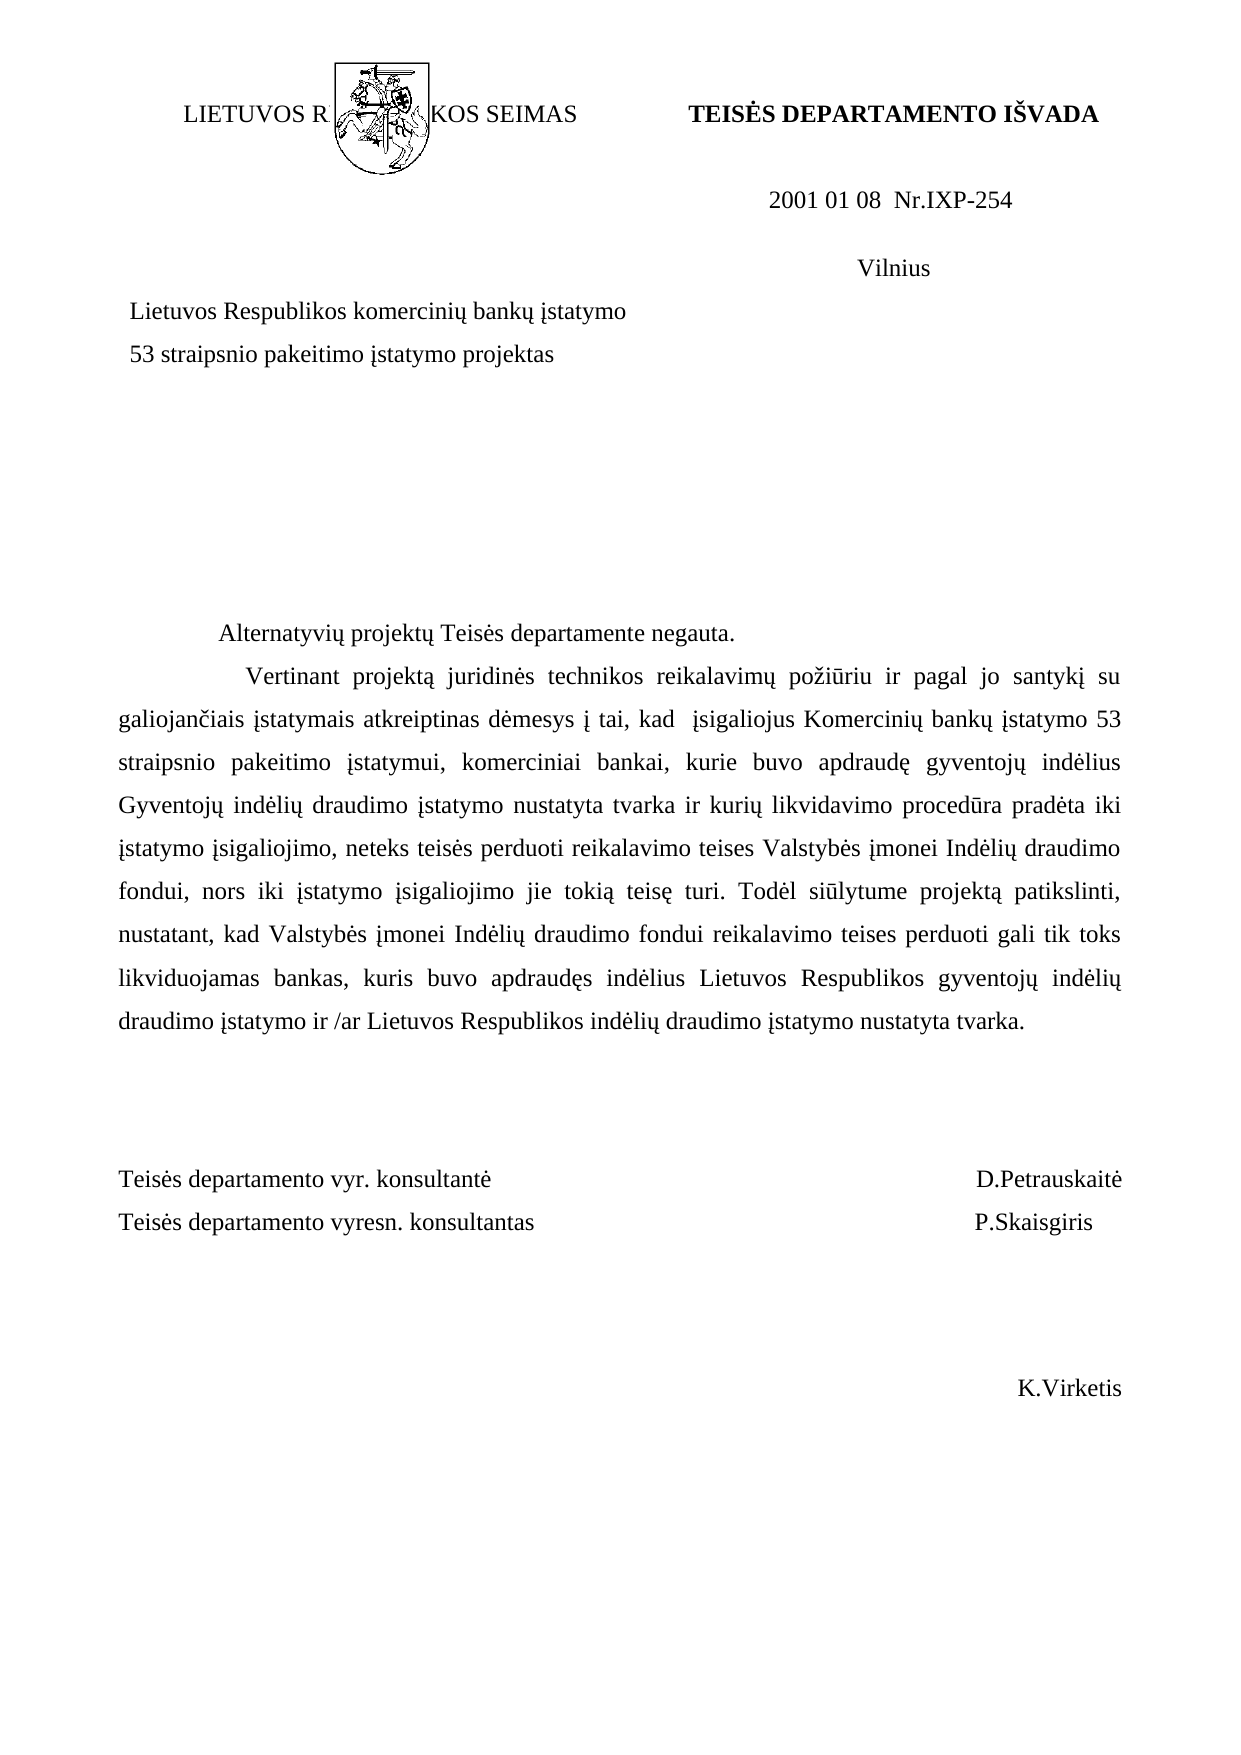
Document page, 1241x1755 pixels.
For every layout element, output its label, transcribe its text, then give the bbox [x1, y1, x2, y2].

text Teisės departamento vyr. konsultantė D.Petrauskaitė [118, 1164, 1122, 1193]
table_cell [647, 296, 1144, 445]
text Vertinant projektą juridinės technikos reikalavimų požiūriu ir pagal jo santykį su galiojančiais įstatymais atkreiptinas dėmesys į tai, kad įsigaliojus Komercinių bankų įstatymo 53 straipsnio pakeitimo įstatymui, komerciniai bankai, kurie buvo apdraudę gyventojų indėlius Gyventojų indėlių draudimo įstatymo nustatyta tvarka ir kurių likvidavimo procedūra pradėta iki įstatymo įsigaliojimo, neteks teisės perduoti reikalavimo teises Valstybės įmonei Indėlių draudimo fondui, nors iki įstatymo įsigaliojimo jie tokią teisę turi. Todėl siūlytume projektą patikslinti, nustatant, kad Valstybės įmonei Indėlių draudimo fondui reikalavimo teises perduoti gali tik toks likviduojamas bankas, kuris buvo apdraudęs indėlius Lietuvos Respublikos gyventojų indėlių draudimo įstatymo ir /ar Lietuvos Respublikos indėlių draudimo įstatymo nustatyta tvarka. [118, 661, 1122, 1034]
text Teisės departamento vyresn. konsultantas P.Skaisgiris [118, 1207, 1122, 1236]
table_cell Lietuvos Respublikos komercinių bankų įstatymo 53 straipsnio pakeitimo įstatymo projektas [118, 296, 647, 445]
table_header LIETUVOS RESPUBLIKOS SEIMAS [118, 99, 643, 296]
table_header TEISĖS DEPARTAMENTO IŠVADA 2001 01 08 Nr.IXP-254 Vilnius [643, 99, 1144, 296]
text K.Virketis [118, 1373, 1122, 1401]
text Alternatyvių projektų Teisės departamente negauta. [118, 618, 1122, 646]
